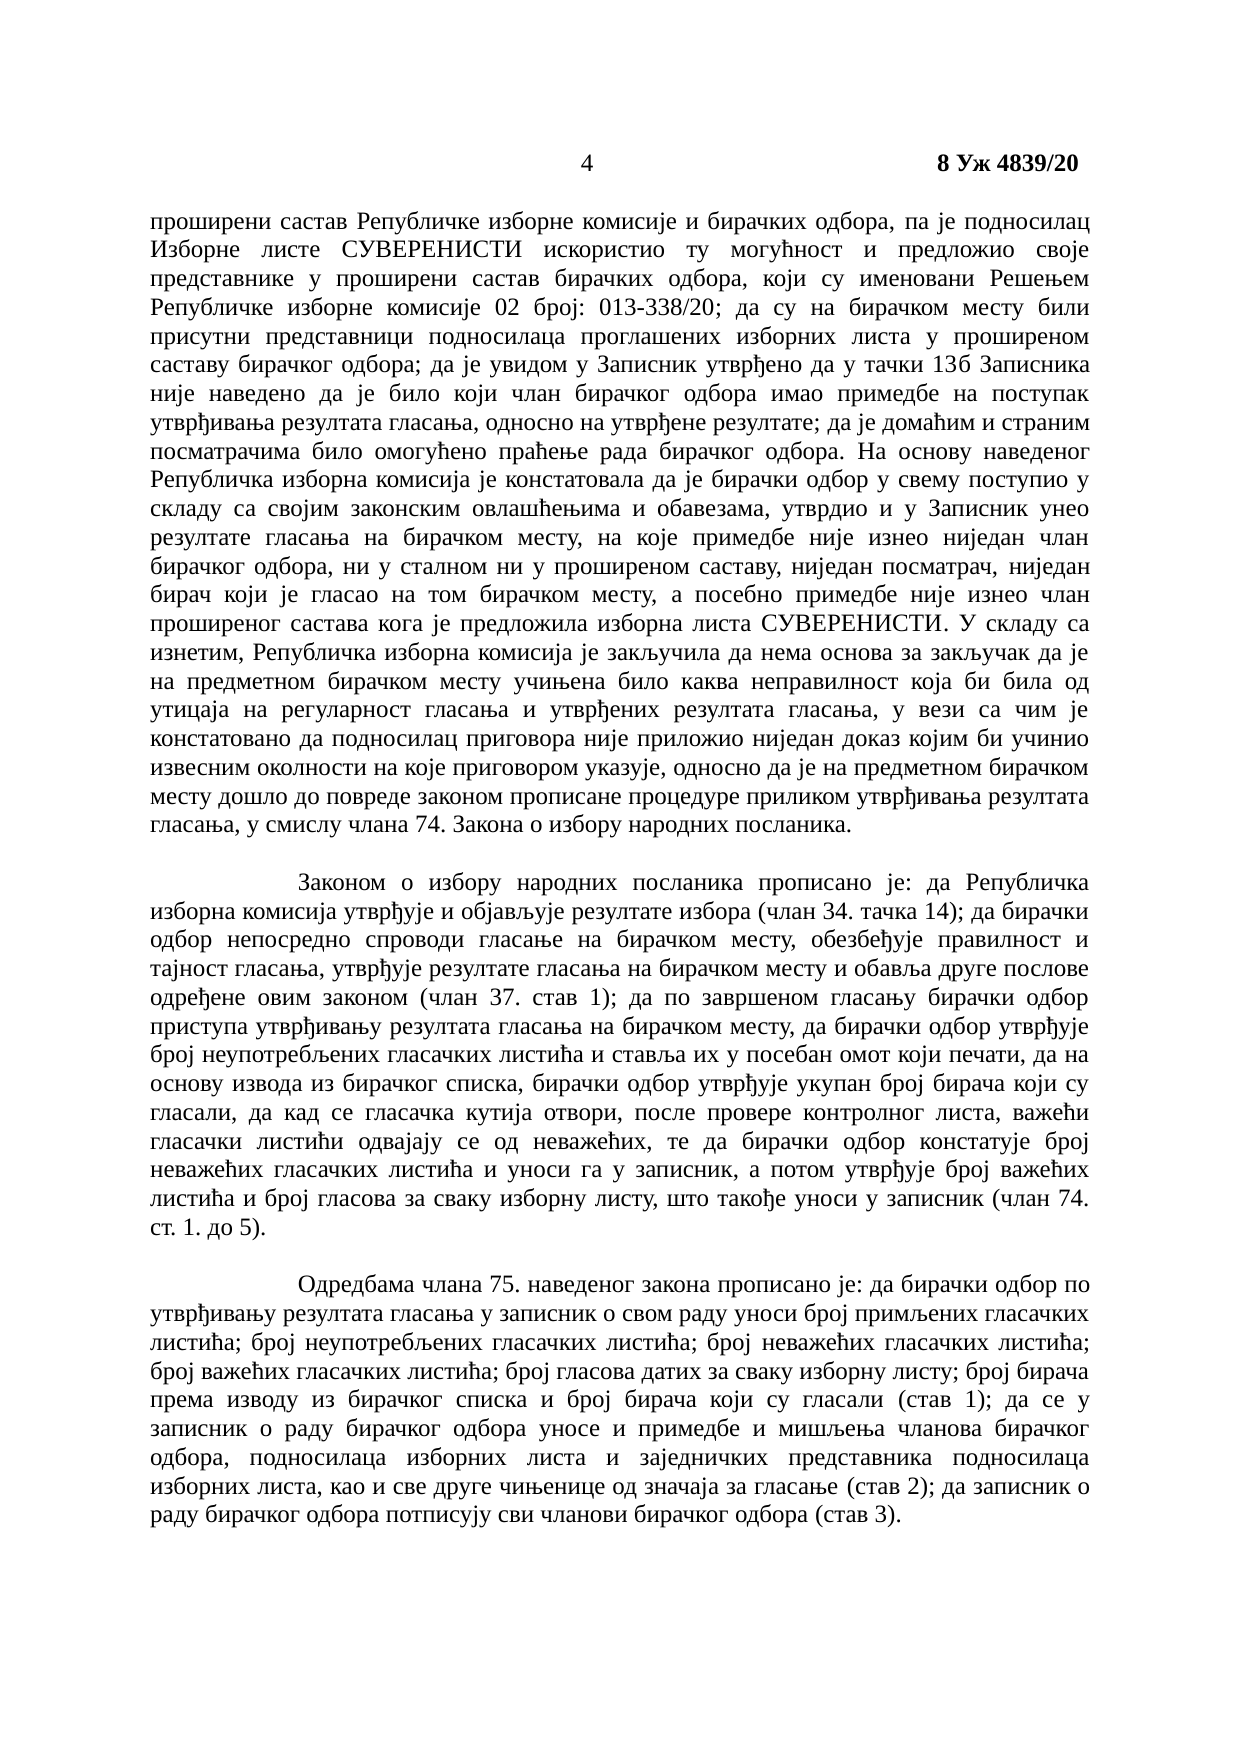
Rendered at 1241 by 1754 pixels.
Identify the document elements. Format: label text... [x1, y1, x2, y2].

text проширени састав Републичке изборне комисије и бирачких одбора, па је подносилац Изборне листе СУВЕРЕНИСТИ искористио ту могућност и предложио своје представнике у проширени састав бирачких одбора, који су именовани Решењем Републичке изборне комисије 02 број: 013-338/20; да су на бирачком месту били присутни представници подносилаца проглашених изборних листа у проширеном саставу бирачког одбора; да је увидом у Записник утврђено да у тачки 13б Записника није наведено да је било који члан бирачког одбора имао примедбе на поступак утврђивања резултата гласања, односно на утврђене резултате; да је домаћим и страним посматрачима било омогућено праћење рада бирачког одбора. На основу наведеног Републичка изборна комисија је констатовала да је бирачки одбор у свему поступио у складу са својим законским овлашћењима и обавезама, утврдио и у Записник унео резултате гласања на бирачком месту, на које примедбе није изнео ниједан члан бирачког одбора, ни у сталном ни у проширеном саставу, ниједан посматрач, ниједан бирач који је гласао на том бирачком месту, а посебно примедбе није изнео члан проширеног састава кога је предложила изборна листа СУВЕРЕНИСТИ. У складу са изнетим, Републичка изборна комисија је закључила да нема основа за закључак да је на предметном бирачком месту учињена било каква неправилност која би била од утицаја на регуларност гласања и утврђених резултата гласања, у вези са чим је констатовано да подносилац приговора није приложио ниједан доказ којим би учинио извесним околности на које приговором указује, односно да је на предметном бирачком месту дошло до повреде законом прописане процедуре приликом утврђивања резултата гласања, у смислу члана 74. Закона о избору народних посланика. [150, 206, 1090, 838]
text Законом о избору народних посланика прописано је: да Републичка изборна комисија утврђује и објављује резултате избора (члан 34. тачка 14); да бирачки одбор непосредно спроводи гласање на бирачком месту, обезбеђује правилност и тајност гласања, утврђује резултате гласања на бирачком месту и обавља друге послове одређене овим законом (члан 37. став 1); да по завршеном гласању бирачки одбор приступа утврђивању резултата гласања на бирачком месту, да бирачки одбор утврђује број неупотребљених гласачких листића и ставља их у посебан омот који печати, да на основу извода из бирачког списка, бирачки одбор утврђује укупан број бирача који су гласали, да кад се гласачка кутија отвори, после провере контролног листа, важећи гласачки листићи одвајају се од неважећих, те да бирачки одбор констатује број неважећих гласачких листића и уноси га у записник, а потом утврђује број важећих листића и број гласова за сваку изборну листу, што такође уноси у записник (члан 74. ст. 1. до 5). [150, 867, 1090, 1241]
text Одредбама члана 75. наведеног закона прописано је: да бирачки одбор по утврђивању резултата гласања у записник о свом раду уноси број примљених гласачких листића; број неупотребљених гласачких листића; број неважећих гласачких листића; број важећих гласачких листића; број гласова датих за сваку изборну листу; број бирача према изводу из бирачког списка и број бирача који су гласали (став 1); да се у записник о раду бирачког одбора уносе и примедбе и мишљења чланова бирачког одбора, подносилаца изборних листа и заједничких представника подносилаца изборних листа, као и све друге чињенице од значаја за гласање (став 2); да записник о раду бирачког одбора потписују сви чланови бирачког одбора (став 3). [150, 1269, 1090, 1528]
